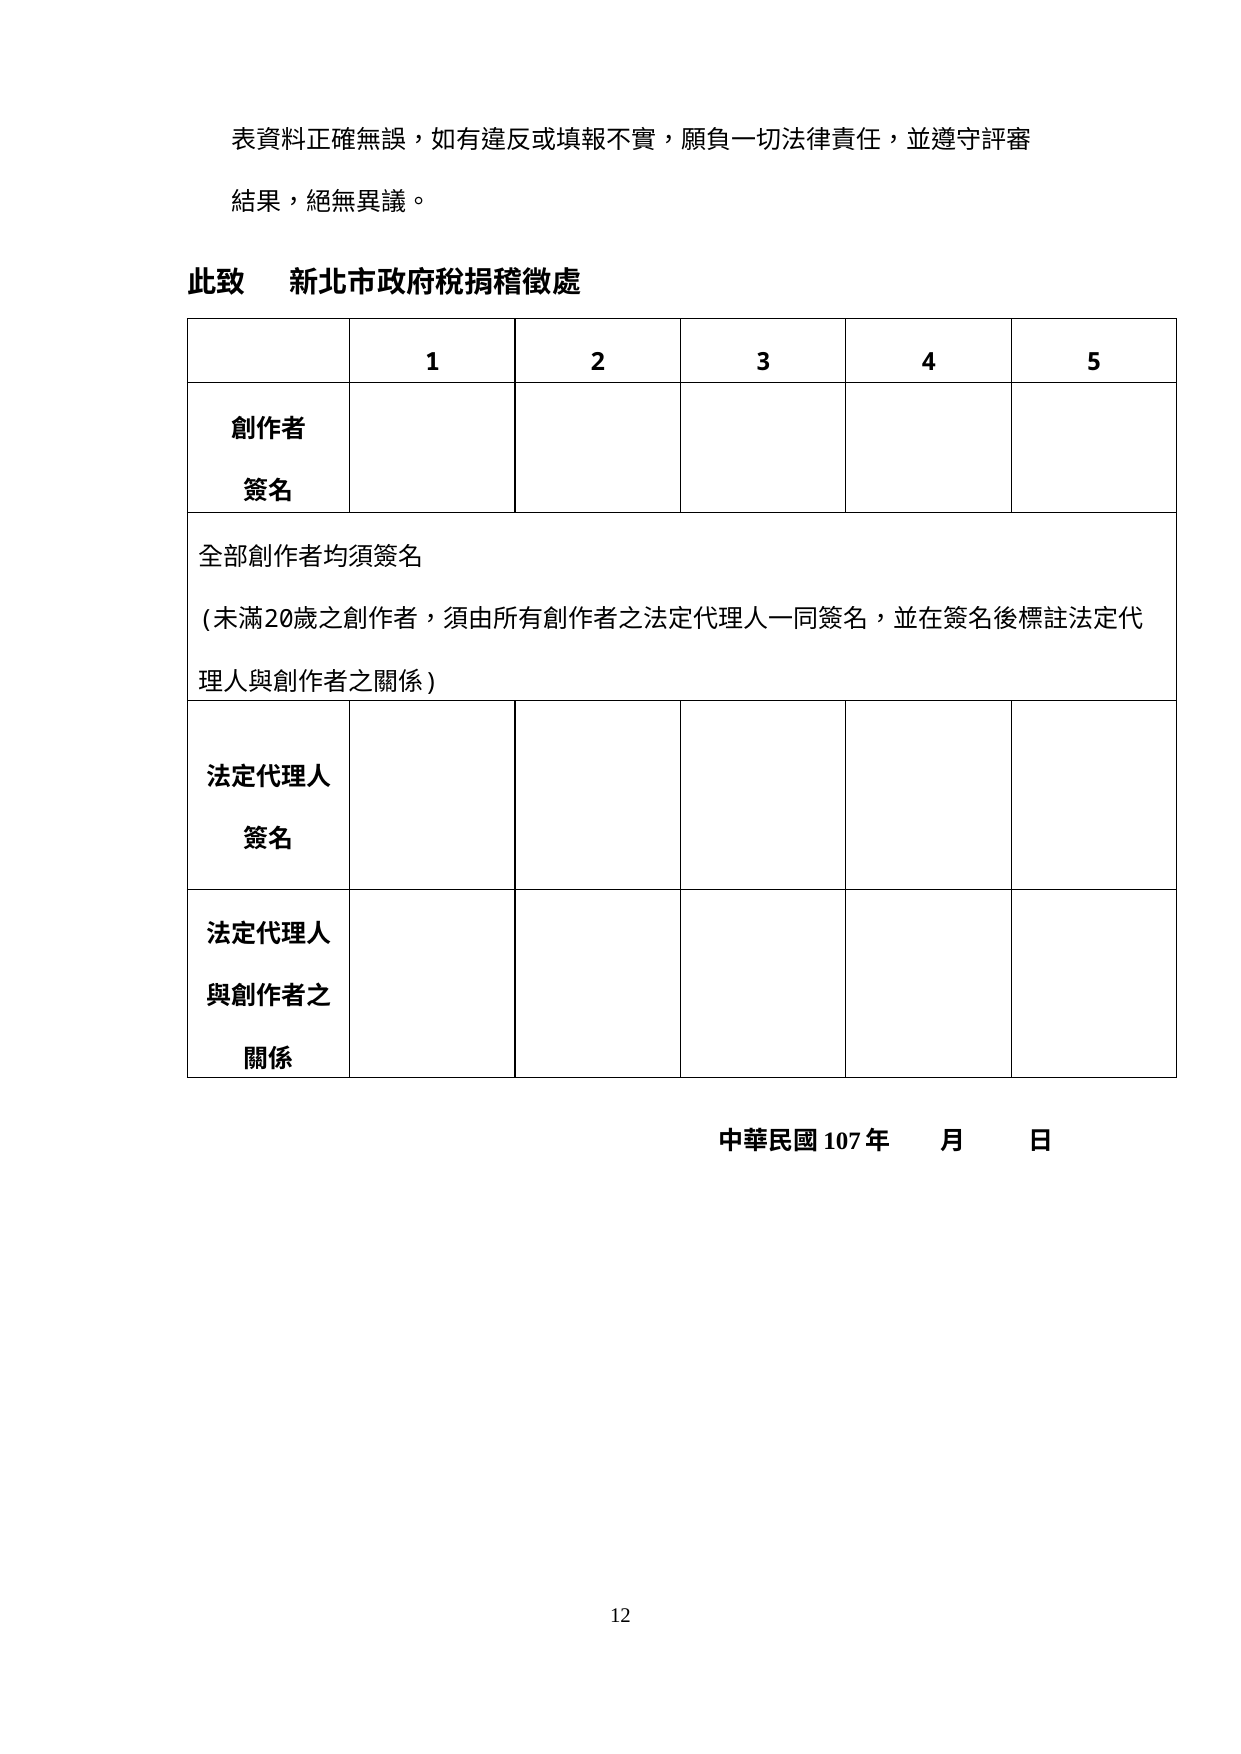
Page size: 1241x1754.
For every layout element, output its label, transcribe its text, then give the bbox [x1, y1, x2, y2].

table_cell [1012, 701, 1176, 889]
table_header [188, 319, 349, 382]
table_header 1 [350, 319, 514, 382]
table_cell 法定代理人簽名 [188, 701, 349, 889]
table_cell [846, 383, 1011, 512]
text 表資料正確無誤，如有違反或填報不實，願負一切法律責任，並遵守評審結果，絕無異議。 [187, 96, 1053, 221]
text 此致 新北市政府稅捐稽徵處 [187, 238, 1053, 301]
table_cell [1012, 890, 1176, 1077]
text 中華民國107年 月 日 [187, 1097, 1053, 1159]
table_cell [846, 701, 1011, 889]
table_cell 法定代理人與創作者之關係 [188, 890, 349, 1077]
table_cell 創作者 簽名 [188, 383, 349, 512]
table_header 5 [1012, 319, 1176, 382]
table_cell [681, 890, 845, 1077]
table_cell [681, 701, 845, 889]
table_cell [516, 383, 680, 512]
table_cell [516, 701, 680, 889]
table_cell 全部創作者均須簽名 (未滿20歲之創作者，須由所有創作者之法定代理人一同簽名，並在簽名後標註法定代理人與創作者之關係) [188, 513, 1176, 700]
table_cell [350, 890, 514, 1077]
table_cell [846, 890, 1011, 1077]
table_header 3 [681, 319, 845, 382]
table_cell [681, 383, 845, 512]
table_cell [350, 701, 514, 889]
table_header 2 [516, 319, 680, 382]
table_cell [516, 890, 680, 1077]
table_cell [350, 383, 514, 512]
table_header 4 [846, 319, 1011, 382]
table_cell [1012, 383, 1176, 512]
